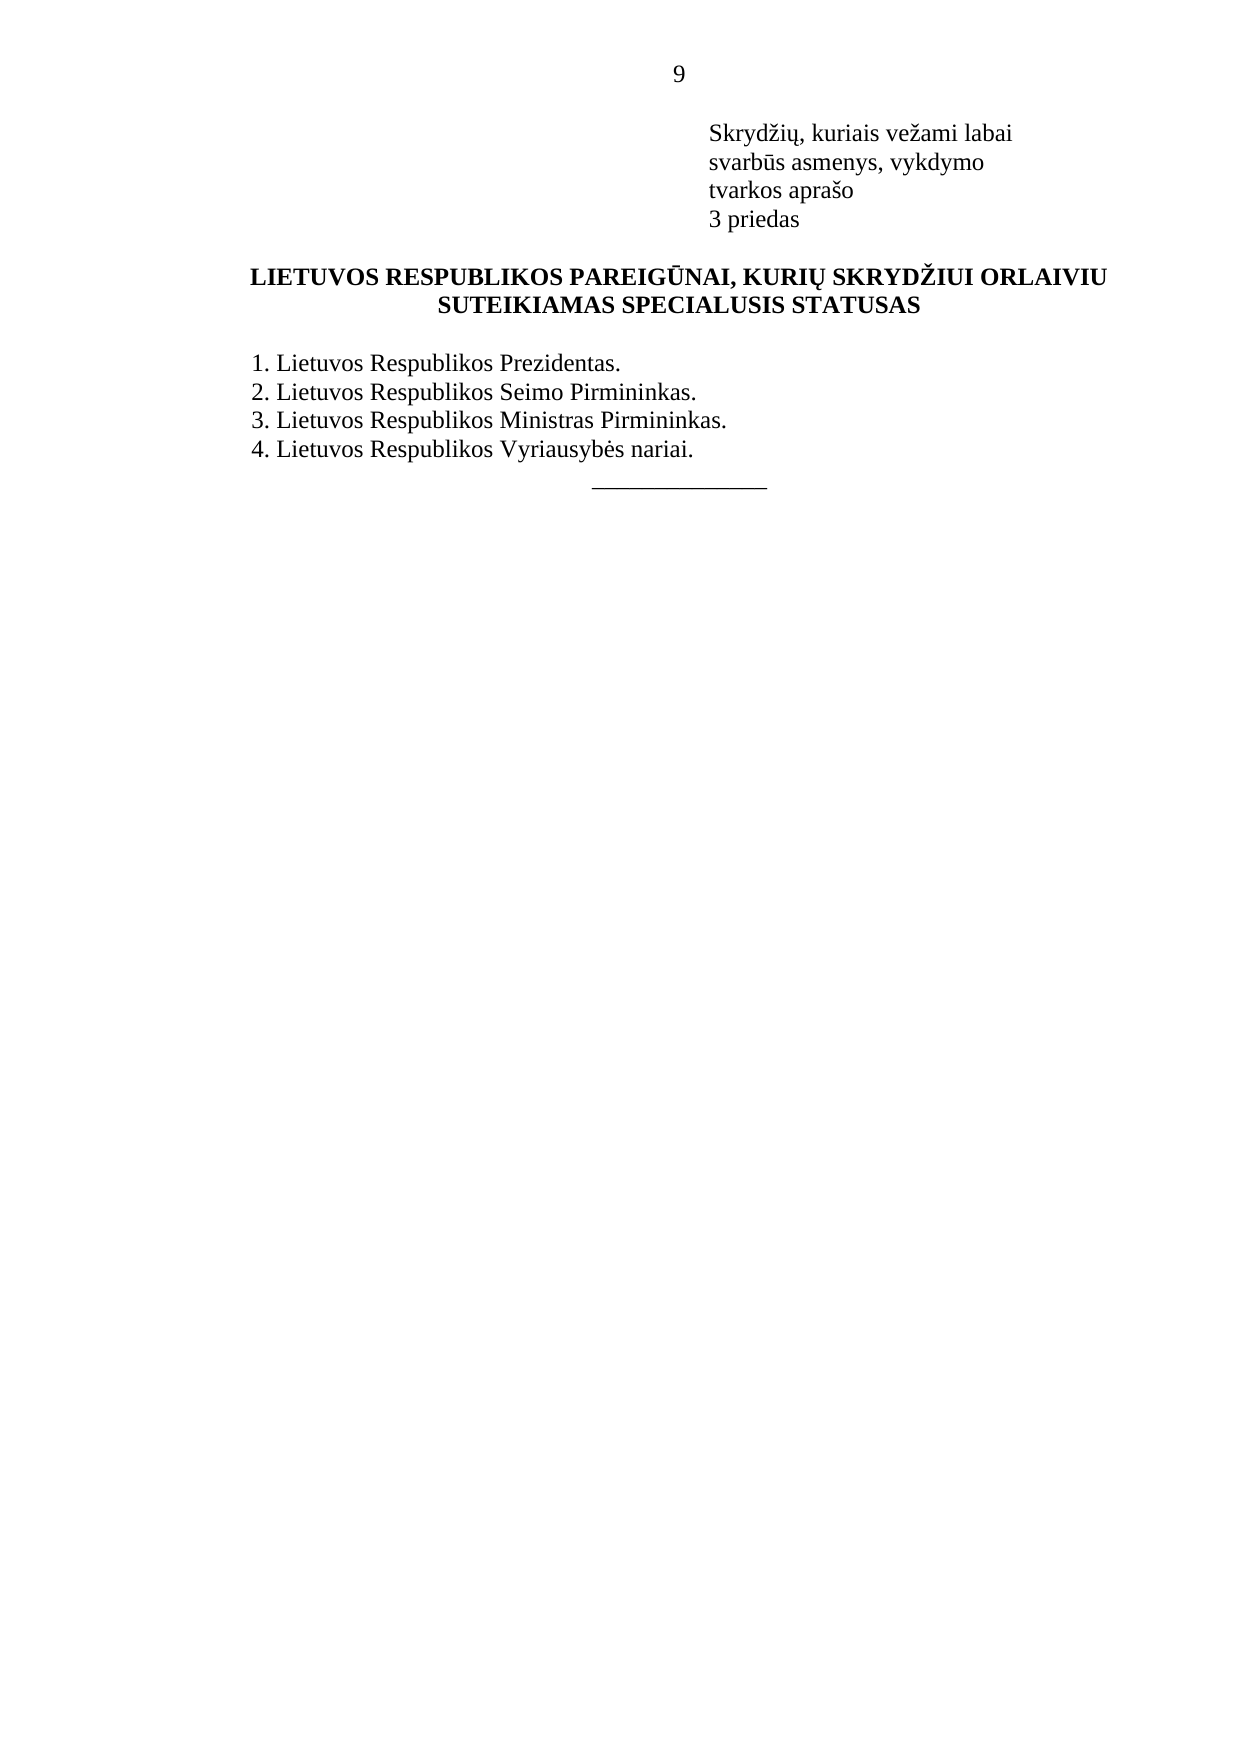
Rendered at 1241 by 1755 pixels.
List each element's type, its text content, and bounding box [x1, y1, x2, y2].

text Skrydžių, kuriais vežami labai [709, 118, 1181, 147]
text 2. Lietuvos Respublikos Seimo Pirmininkas. [177, 377, 1181, 406]
text svarbūs asmenys, vykdymo [177, 147, 1181, 176]
text 4. Lietuvos Respublikos Vyriausybės nariai. [177, 434, 1181, 463]
text ______________ [177, 463, 1181, 492]
text tvarkos aprašo [177, 176, 1181, 204]
text 1. Lietuvos Respublikos Prezidentas. [177, 348, 1181, 377]
text LIETUVOS RESPUBLIKOS PAREIGŪNAI, KURIŲ SKRYDŽIUI ORLAIVIU SUTEIKIAMAS SPECIALUSIS STATUSAS [177, 262, 1181, 319]
text 3 priedas [177, 204, 1181, 233]
text 3. Lietuvos Respublikos Ministras Pirmininkas. [177, 406, 1181, 434]
